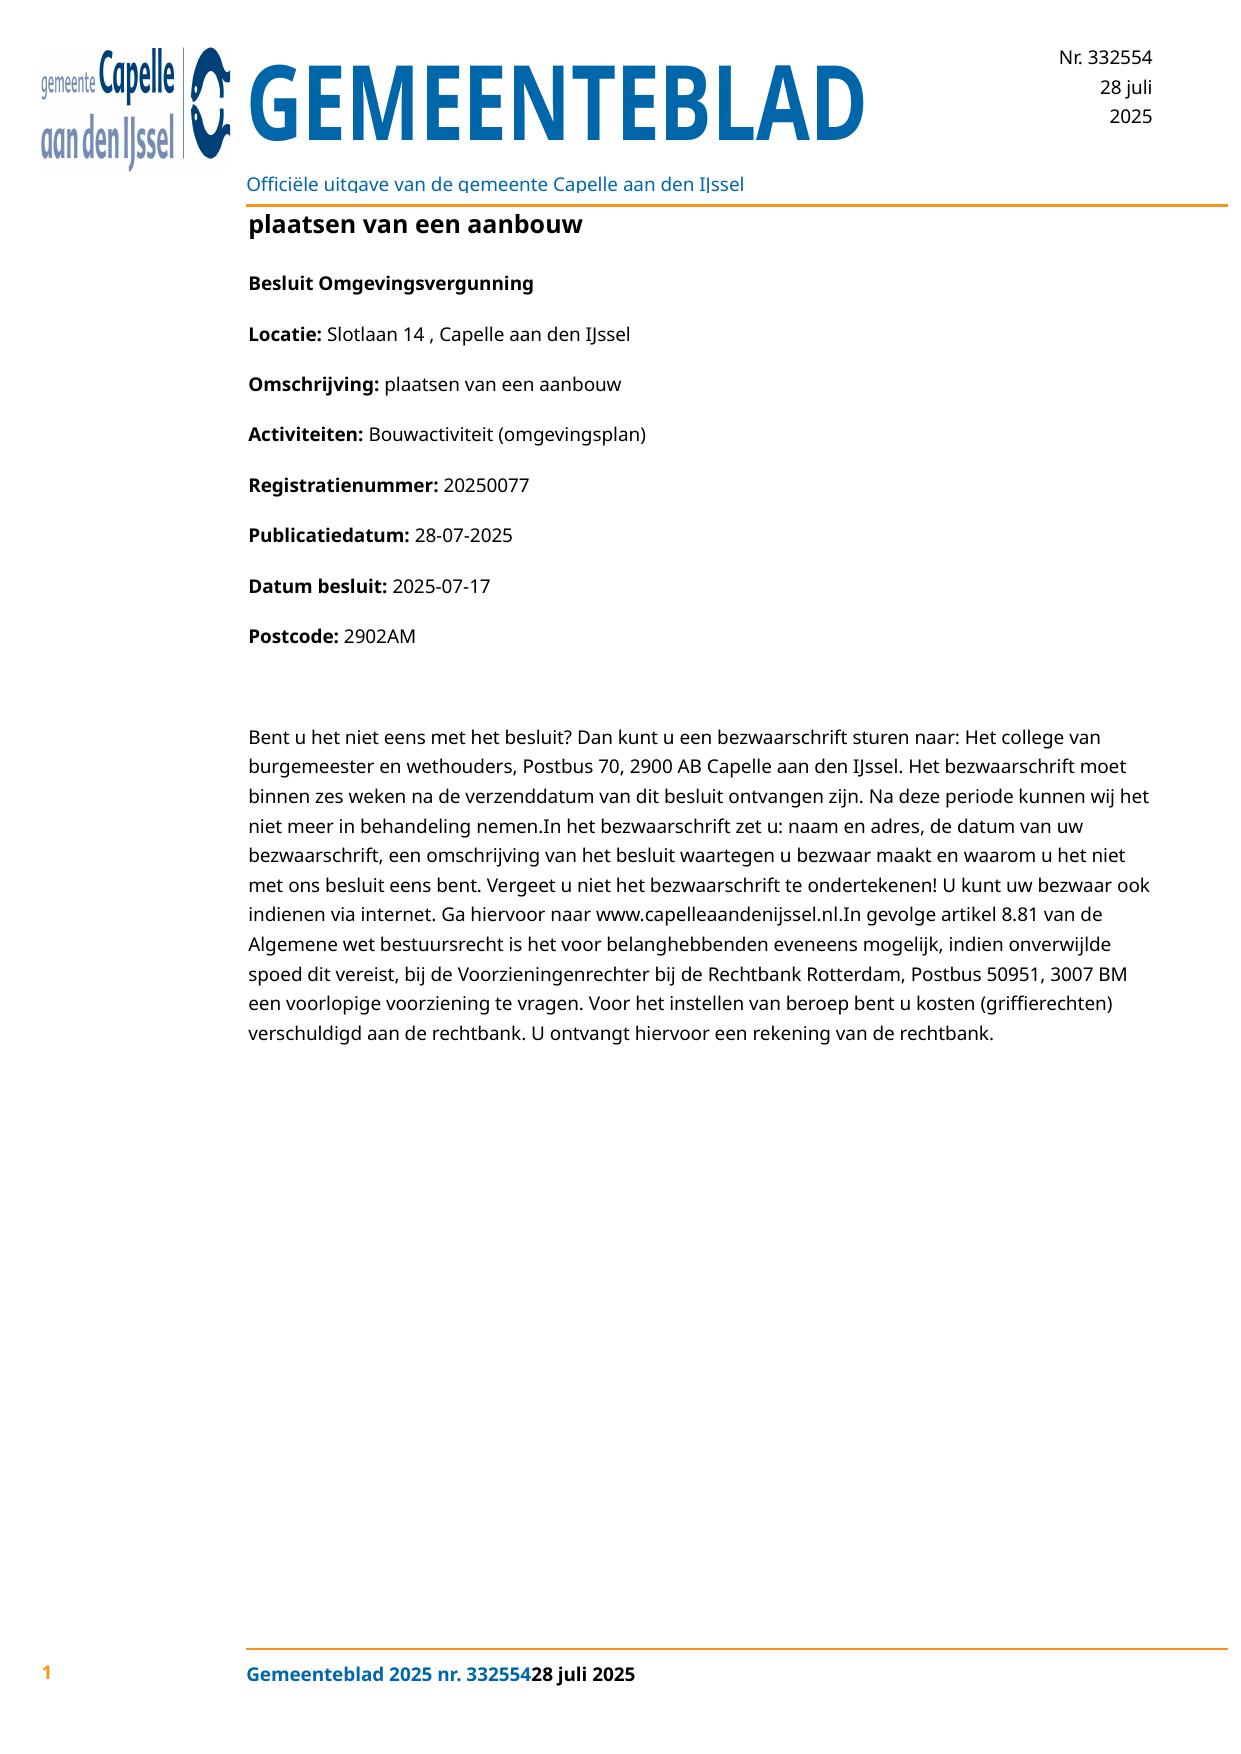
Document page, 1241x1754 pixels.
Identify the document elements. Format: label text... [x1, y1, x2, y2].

text Bent u het niet eens met het besluit? Dan kunt u een bezwaarschrift sturen naar: Het college van burgemeester en wethouders, Postbus 70, 2900 AB Capelle aan den IJssel. Het bezwaarschrift moet binnen zes weken na de verzenddatum van dit besluit ontvangen zijn. Na deze periode kunnen wij het niet meer in behandeling nemen.In het bezwaarschrift zet u: naam en adres, de datum van uw bezwaarschrift, een omschrijving van het besluit waartegen u bezwaar maakt en waarom u het niet met ons besluit eens bent. Vergeet u niet het bezwaarschrift te ondertekenen! U kunt uw bezwaar ook indienen via internet. Ga hiervoor naar www.capelleaandenijssel.nl.In gevolge artikel 8.81 van de Algemene wet bestuursrecht is het voor belanghebbenden eveneens mogelijk, indien onverwijlde spoed dit vereist, bij de Voorzieningenrechter bij de Rechtbank Rotterdam, Postbus 50951, 3007 BM een voorlopige voorziening te vragen. Voor het instellen van beroep bent u kosten (griffierechten) verschuldigd aan de rechtbank. U ontvangt hiervoor een rekening van de rechtbank. [248, 724, 1152, 1046]
text Publicatiedatum: 28-07-2025 [248, 522, 1152, 548]
text Activiteiten: Bouwactiviteit (omgevingsplan) [248, 422, 1152, 447]
text Registratienummer: 20250077 [248, 472, 1152, 498]
text plaatsen van een aanbouw [248, 207, 1152, 241]
text Besluit Omgevingsvergunning [248, 270, 1152, 296]
text Locatie: Slotlaan 14 , Capelle aan den IJssel [248, 321, 1152, 346]
text Omschrijving: plaatsen van een aanbouw [248, 371, 1152, 397]
picture [41, 47, 231, 172]
text Datum besluit: 2025-07-17 [248, 573, 1152, 598]
text Postcode: 2902AM [248, 623, 1152, 649]
